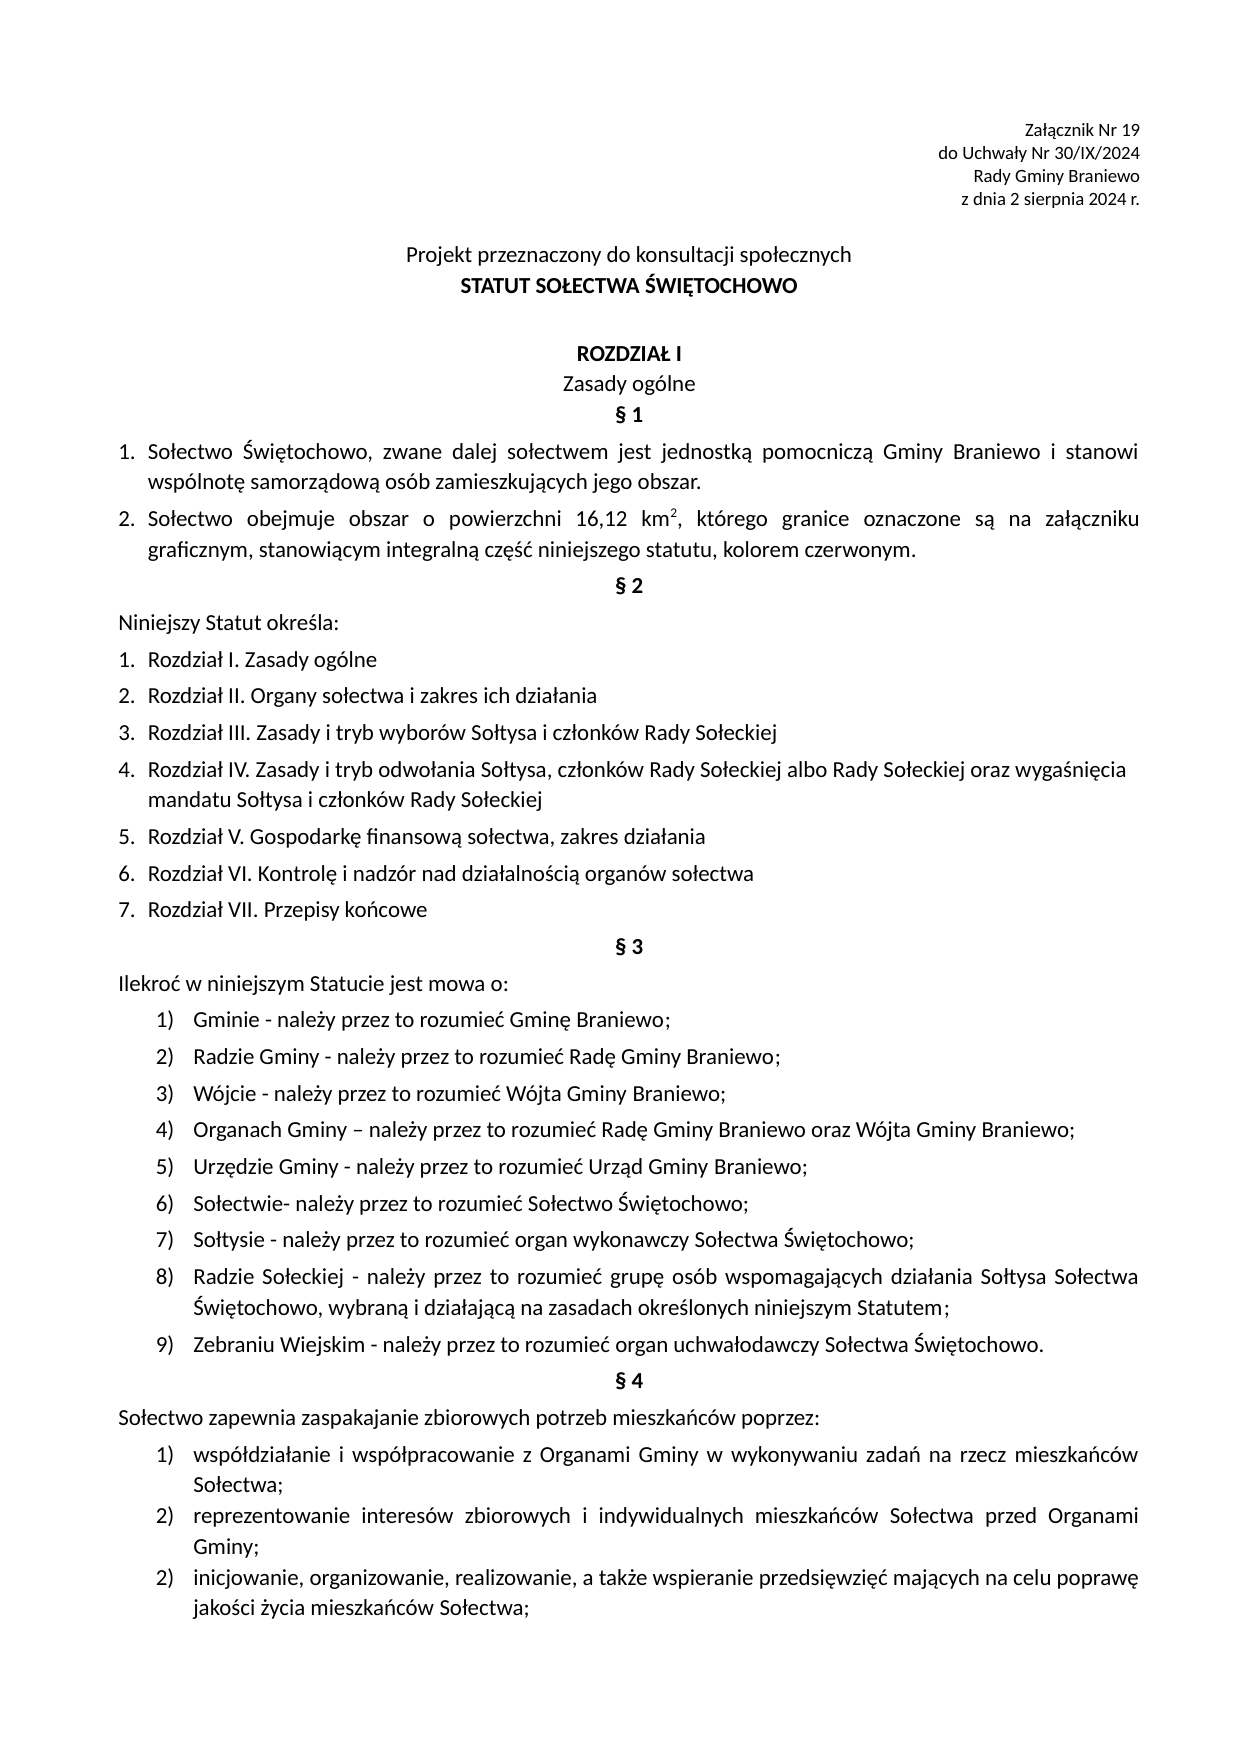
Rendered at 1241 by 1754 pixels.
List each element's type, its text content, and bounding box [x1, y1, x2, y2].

list Sołectwie- należy przez to rozumieć Sołectwo Świętochowo; [156, 1189, 1140, 1217]
text § 4 [118, 1366, 1140, 1394]
list Rozdział II. Organy sołectwa i zakres ich działania [118, 682, 1140, 709]
list reprezentowanie interesów zbiorowych i indywidualnych mieszkańców Sołectwa przed Organami Gminy; [156, 1501, 1140, 1560]
list Gminie - należy przez to rozumieć Gminę Braniewo; [156, 1006, 1140, 1034]
text Załącznik Nr 19 do Uchwały Nr 30/IX/2024 [118, 118, 1140, 164]
list Radzie Sołeckiej - należy przez to rozumieć grupę osób wspomagających działania Sołtysa Sołectwa Świętochowo, wybraną i działającą na zasadach określonych niniejszym Statutem; [156, 1262, 1140, 1321]
list Rozdział IV. Zasady i tryb odwołania Sołtysa, członków Rady Sołeckiej albo Rady Sołeckiej oraz wygaśnięcia mandatu Sołtysa i członków Rady Sołeckiej [118, 755, 1140, 814]
text Ilekroć w niniejszym Statucie jest mowa o: [118, 969, 1140, 997]
list współdziałanie i współpracowanie z Organami Gminy w wykonywaniu zadań na rzecz mieszkańców Sołectwa; [156, 1440, 1140, 1498]
list Rozdział V. Gospodarkę finansową sołectwa, zakres działania [118, 822, 1140, 850]
text Niniejszy Statut określa: [118, 608, 1140, 636]
list Rozdział I. Zasady ogólne [118, 645, 1140, 673]
text § 3 [118, 932, 1140, 960]
text z dnia 2 sierpnia 2024 r. [118, 187, 1140, 210]
list Organach Gminy – należy przez to rozumieć Radę Gminy Braniewo oraz Wójta Gminy Braniewo; [156, 1116, 1140, 1144]
text Sołectwo zapewnia zaspakajanie zbiorowych potrzeb mieszkańców poprzez: [118, 1403, 1140, 1431]
list Sołectwo obejmuje obszar o powierzchni 16,12 km2, którego granice oznaczone są na załączniku graficznym, stanowiącym integralną część niniejszego statutu, kolorem czerwonym. [118, 504, 1140, 563]
text ROZDZIAŁ I Zasady ogólne § 1 [118, 339, 1140, 428]
text Rady Gminy Braniewo [118, 164, 1140, 187]
list Sołectwo Świętochowo, zwane dalej sołectwem jest jednostką pomocniczą Gminy Braniewo i stanowi wspólnotę samorządową osób zamieszkujących jego obszar. [118, 437, 1140, 496]
list Rozdział VII. Przepisy końcowe [118, 896, 1140, 924]
text Projekt przeznaczony do konsultacji społecznych STATUT SOŁECTWA ŚWIĘTOCHOWO [118, 210, 1140, 330]
list Zebraniu Wiejskim - należy przez to rozumieć organ uchwałodawczy Sołectwa Świętochowo. [156, 1330, 1140, 1358]
list Sołtysie - należy przez to rozumieć organ wykonawczy Sołectwa Świętochowo; [156, 1226, 1140, 1254]
list inicjowanie, organizowanie, realizowanie, a także wspieranie przedsięwzięć mających na celu poprawę jakości życia mieszkańców Sołectwa; [156, 1563, 1140, 1621]
text § 2 [118, 572, 1140, 599]
list Radzie Gminy - należy przez to rozumieć Radę Gminy Braniewo; [156, 1042, 1140, 1070]
list Urzędzie Gminy - należy przez to rozumieć Urząd Gminy Braniewo; [156, 1152, 1140, 1180]
list Wójcie - należy przez to rozumieć Wójta Gminy Braniewo; [156, 1079, 1140, 1107]
list Rozdział III. Zasady i tryb wyborów Sołtysa i członków Rady Sołeckiej [118, 718, 1140, 746]
list Rozdział VI. Kontrolę i nadzór nad działalnością organów sołectwa [118, 859, 1140, 887]
